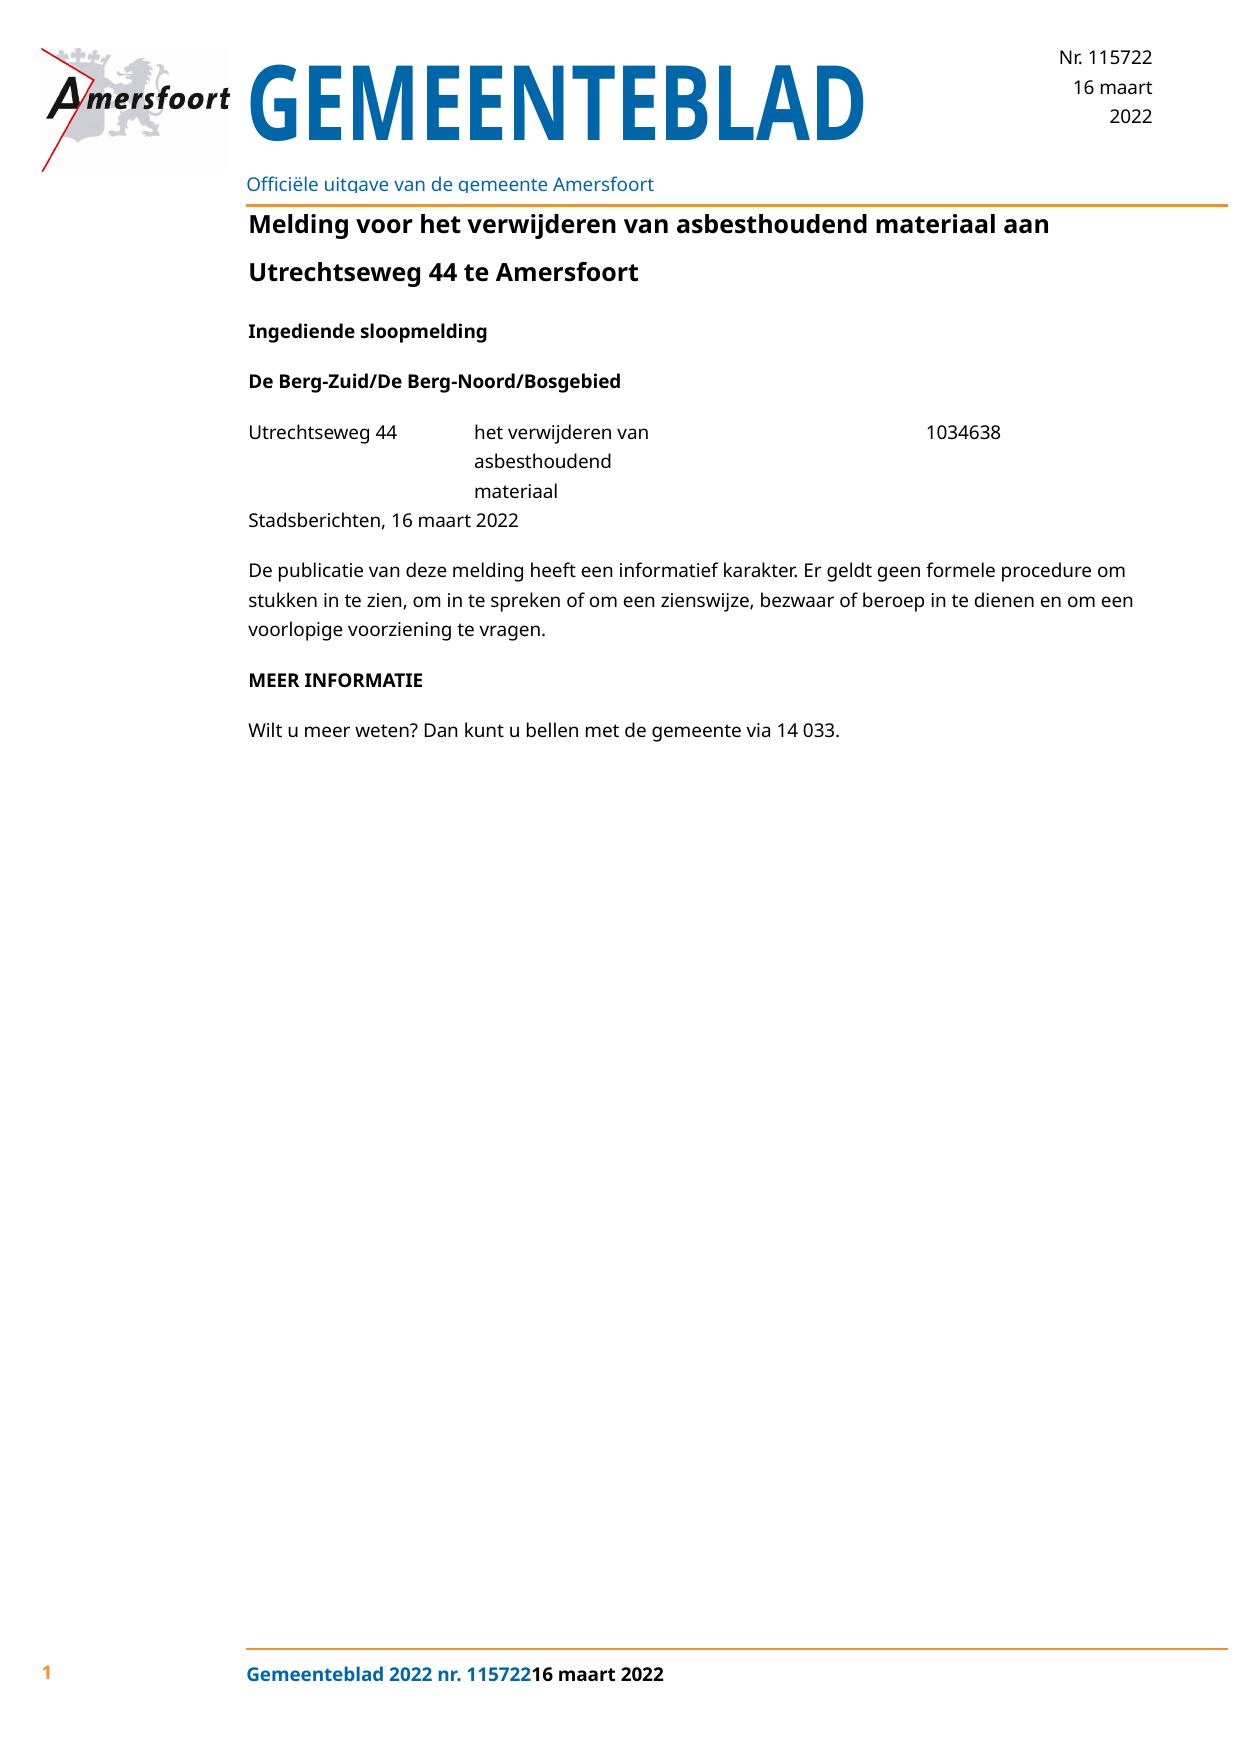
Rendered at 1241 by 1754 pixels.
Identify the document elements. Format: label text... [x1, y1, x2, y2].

picture [41, 47, 231, 172]
table_header het verwijderen van asbesthoudend materiaal [474, 419, 700, 504]
text Ingediende sloopmelding [248, 318, 1152, 344]
text Wilt u meer weten? Dan kunt u bellen met de gemeente via 14 033. [248, 717, 1152, 743]
table_header Utrechtseweg 44 [248, 419, 474, 504]
text MEER INFORMATIE [248, 667, 1152, 693]
text Stadsberichten, 16 maart 2022 [248, 507, 1152, 533]
table_header 1034638 [926, 419, 1152, 504]
text De Berg-Zuid/De Berg-Noord/Bosgebied [248, 368, 1152, 394]
text Melding voor het verwijderen van asbesthoudend materiaal aan Utrechtseweg 44 te Amersfoort [248, 207, 1152, 288]
table_header [700, 419, 926, 504]
text De publicatie van deze melding heeft een informatief karakter. Er geldt geen formele procedure om stukken in te zien, om in te spreken of om een zienswijze, bezwaar of beroep in te dienen en om een voorlopige voorziening te vragen. [248, 557, 1152, 642]
